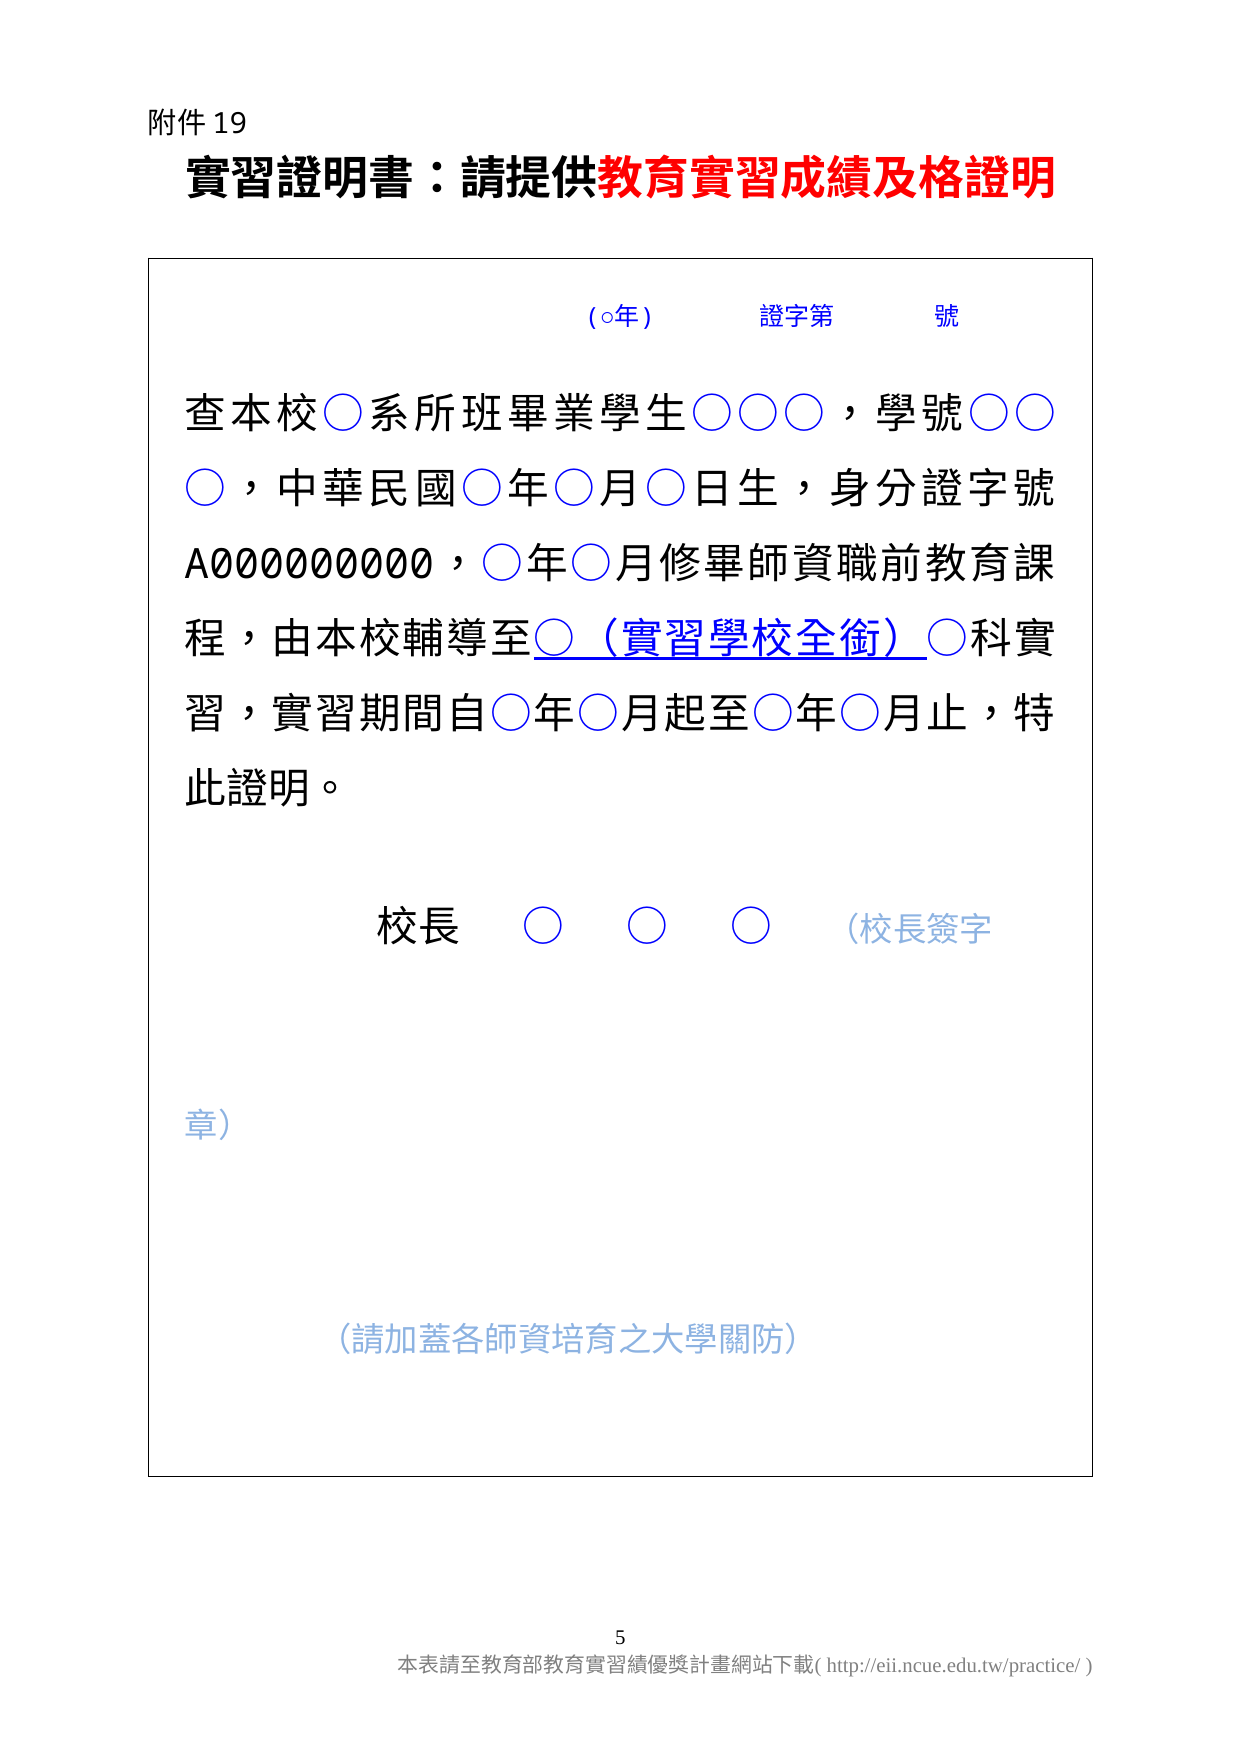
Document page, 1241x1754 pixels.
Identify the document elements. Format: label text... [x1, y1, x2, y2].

text 實習證明書：請提供教育實習成績及格證明 [148, 141, 1092, 208]
text 附件19 [148, 100, 1092, 141]
table_header (○年) 證字第 號 查本校○系所班畢業學生○○○，學號○○○，中華民國○年○月○日生，身分證字號A000000000，○年○月修畢師資職前教育課程，由本校輔導至○（實習學校全銜）○科實習，實習期間自○年○月起至○年○月止，特此證明。 校長 ○ ○ ○ （校長簽字章） （請加蓋各師資培育之大學關防） [149, 259, 1092, 1476]
